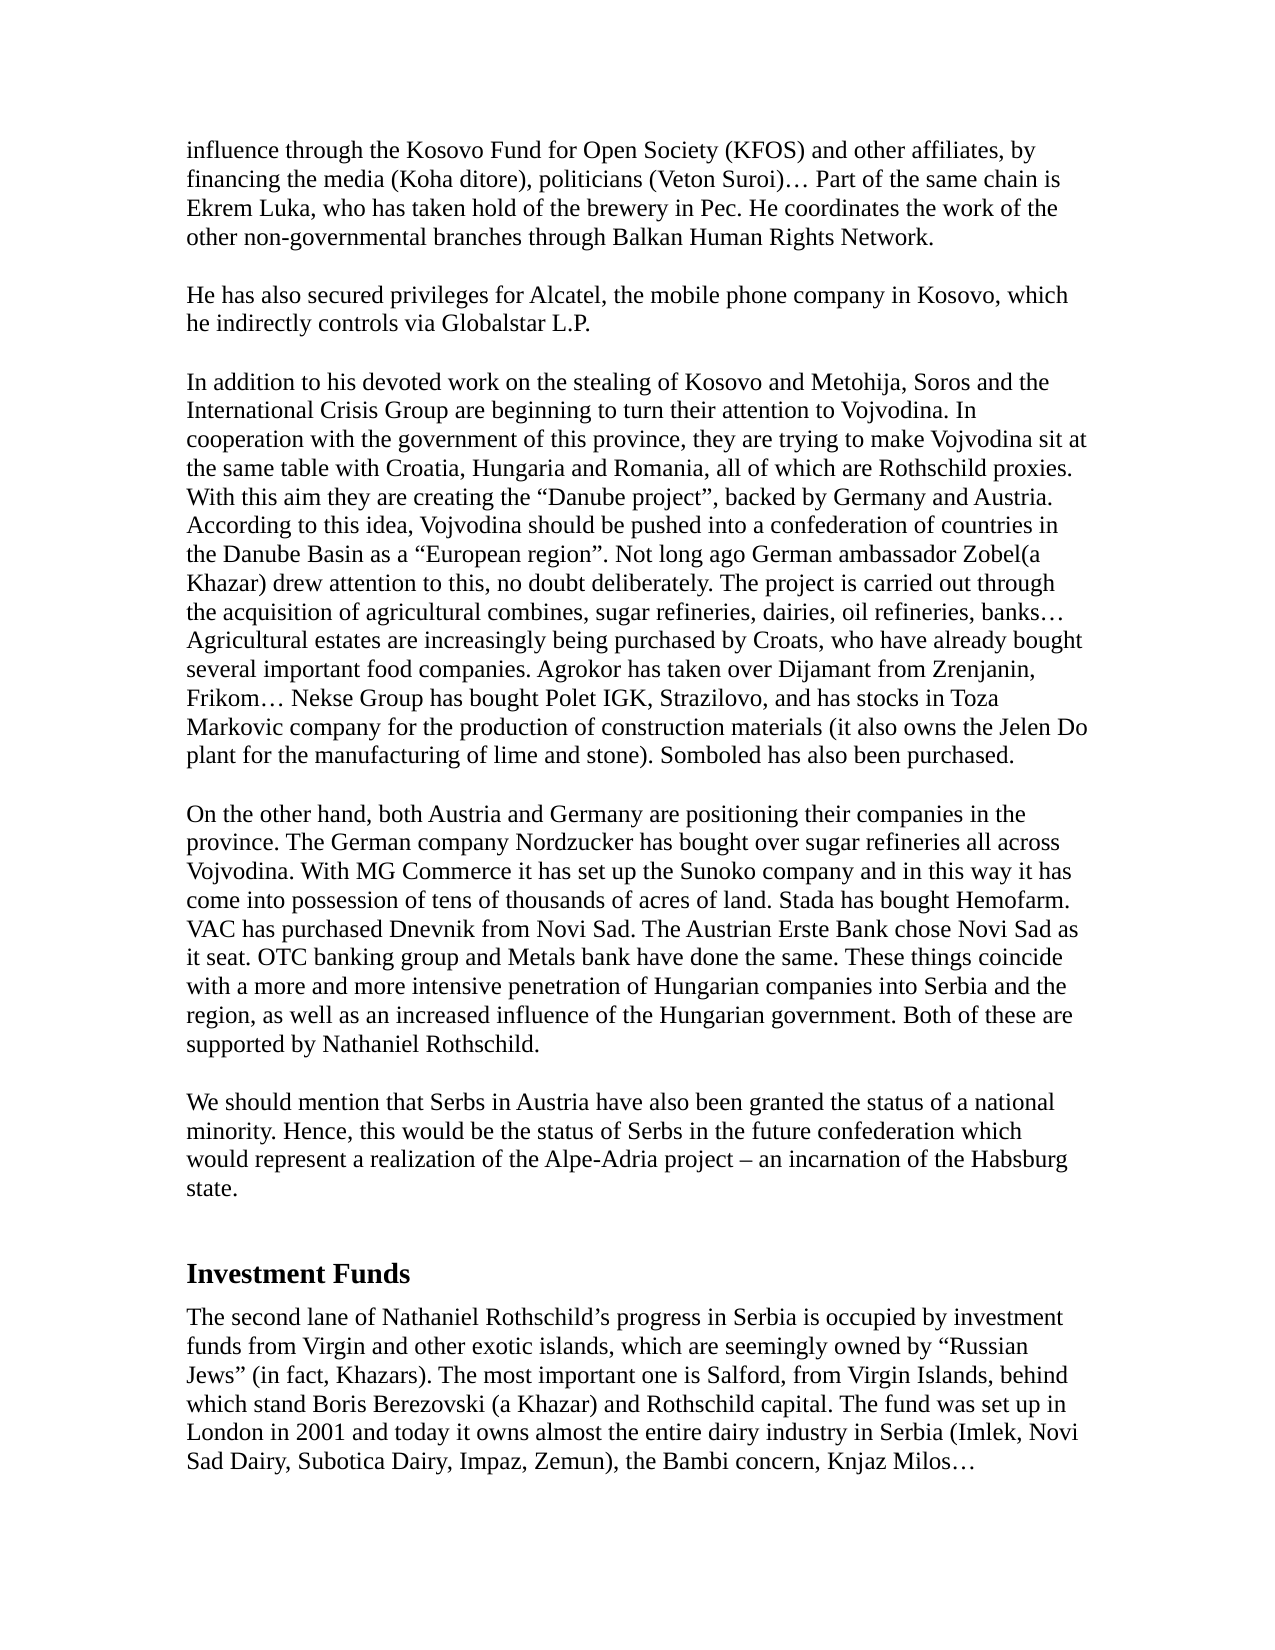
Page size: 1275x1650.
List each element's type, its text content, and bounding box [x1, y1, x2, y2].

table_cell - Eduard Rothschild (1957) David’s half-brother Eduard is also a member of the investment bank. In addition to this, he controls the renowned French newspaper “Liberation”. He is at the head of the “Imerys” metallurgy company, which has been owned by the Rothschilds since 1880. The Rothschilds in Serbia In Serbia, the new king progresses in several lanes, thus trying to take over mining basins, energy production, the food industry, the media… The first lane has, for some time now, been occupied by George Soros who represents the crucial lever for the expansion of the Rothschilds towards the east and the first emissary of Nathan Rothschild in Serbia. George Soros and his connection to the Rothschilds Soros is a Hungarian Jew (a Khazar), born in Budapest in 1930 as György Schwartz (in 1936 his parents changed their surname to Sorosz). He was educated in London and in 1950s he went to the USA. An important role in his development was played by the famous Khazar Carl Popper, who approved Soros’s projects and was his guru. Throughout the world, this grey eminence is represented as the “Robin Hood of the computer age”, because he seemingly takes the money from the rich countries and via his foundations generously gives it to East Europe and Russia. In this way he installs “democracy” and “civil society” in countries which suffered and were exhausted during communism, the very communism that was forced onto these countries by those very Rothschilds. He built his career upon financial speculations all over the world, mostly thanks to his family of investment funds “Quantum Fund”, whose managers, and at the same time his agents, are Italian and Swiss financiers. The connection between Soros and the Rothschilds is achieved through a network of confidential people who sit in administrative committees of funds, trusts, companies, banks… One of those people was a certain Richard Katz (also a Khazar), a member of the “Quantum Fund” committee. At the same time he was head of “Rothschild Italia S.p.A.” and a member of the committee of the commercial bank “N.M. Rothschild & Sons” in London. Another important player is Nils O. Taube, also a member of Quantum and a partner of the investment group “St .James Place Capital”, which now belongs to Nathaniel Rothschild. The connection is also realized via Societe Generale Bank and its manager Michael Cicurel, who is chairman of Edmund Rothschild’s management and a member of the Rothschild & Cie Banque board. Another frequent partner of Soros’s was James Goldsmith (a Khazar), related to Rothschild dynasty. Soros’s Network in Serbia In Serbia, this grey eminence is preparing the ground for Nathaniel Rothschild and is an important creator of the political, legal, economic, cultural and media image of Serbian society. On his way to the achievement of his goals he is seeking to drive out the Serbian Orthodox church, the Serbian language, the Cyrillic alphabet, Serbian history, nationalism… He spun the network of his influence way back in 1990s through the “Open Society Fund”, :Humanitarian Rights Fund”, “Helsinki Committee”, “Belgrade Circle”, “European Movement”, “Centre for Anti-War Action”, “NUNS”, “ANEM”, “OTPOR”… Today, all the leading NGOs are branch offices of the Rothschilds and are entrusted with not only attaining the greatest political influence possible, but also with the psychological shaping of the nation. By constantly pinning on the Serbian people accusations for genocide, criminal mentality and collective guilt, these phantom organizations aim at creating the feelings of fear and guilt in people. These feelings are supposed to materialize as indifference to a piece of land, to driving Serbs out of their land or, in other words, to colonization. This is also done in the form of liberalism which is supposed to reach metastasis in state institutions, in the family, the nation, tradition, culture, and thus ensure a clear passage for Rothschild empire. In addition to the abovementioned organizations, very active participants in this offensive are “Yucom”, the Belgrade Centre for Human Rights, the Civil Initiative, the Centre for Cultural Decontamination, Women in Black, the Youth Initiative… Advocates of this anti-Serb hysteria are Sonja Biserko, Natasa Kandic, Vuco, Borka Pavicevic (the wife of the lawyer Nikola Barovic), Miljenko Dereta, Vojin Dimitrijevic, Srdja Popovic, Mirko Djordjevic, Biljana Srbljanovic, Zoran Ostojic, and the journalists Petar Lukovic, Teofil Pancic, as well as all the other infamous vedettas of Soros’s. Soros also pushes anti-Semitism, which is then ascribed to the “xenophobic Serbian society”. Those in charge of this are Filip David, Jovan Byford, Laszlo Sekel… Various “incidents”, threatening letters, desecrating of monuments, graffiti are all parts of this plan. We should not disregard the fact that the Open Society Fund supports (both financially and ideologically) the organizations advocating gay rights (Labris, Queeria, Gay Serbia…). Marketing and the media and logistic support to this subversive project are ensured through “independent” media, such as B92, Studio B, TV Pink, TV Panonija, ANEM (the TV stations Devic, RTV Globus, RTV M+, RTV Kraljevo, RTV Nisava, RTV Pancevo, RTV Spektar, RTV Trstenik, the radio stations Radio 021, Bum 93, Radio Sombor, Radio Index, Radio Subotica, Radio Pirot, Radio Ozon…), the “Free Europe” radio… The cable TV network SBB and the satellite television TOTAL TV which are expanding, are also owned by Soros. The production companies VIN and PG Network contribute to the information unity. The Media Centre provides additional publicity to the so-called NGO sector. In addition to the electronic media, Soros’s list includes the newspapers and magazines Danas, Vreme, Evropa, Republika, the association of independent local media “Local Press” (the newspapers Pancevac, Kikindske, Vranjske novine, Nasa rec…), the publishing houses Samizdat, Dan graf, Stubovi culture, Fabrika knjiga, Klio, Aleksandrija pres; the book distributors Bookbridge, Beopolis… He also controls the information agency Sense and the two leading information agencies in Serbia – Beta and Fonet. At the same time these agencies are branch offices of AP (Associated Press) and Reuters, which have been owned by the Rothshilds ever since 19th century. Sorosz has also infiltrated cultural and educational institutions, theatres, the National Library, the Historical Archives, SANU (Serbian Academy of Arts and Sciences)…He has gathered around himself a large group of actors, directors, playwrights, musicians, writers, scientists, analysts, former diplomats, who assist him in animating more and more followers. Two Gorans – Markovic (whose mentor is Bernard Levi, a great friend of Bernard Coushner’s) and Paskaljevic, satanize Serbs at film festivals. We should also mention the following educational organizations of Soros’s: the Union University, the Alternative Academic Education Network (AAOM), the Belgrade Open School, the Centre for Women Studies (which sprung out of the feminist group “Woman and Society”)… They recruit future Sorosz’s mercenaries. The centre for the improvement of legal studies – Human Rights Watch (HRW) is also present. CESID and all the other polling organizations are in the same camp. A political acquisition of the Rothschilds’ In addition to the “non-governmental” sector, Soros has laid his hands on the finances as well, controlling them via various “experts” (G17+) who are financed by the “Open Society”. Beside this, we should point out that Soros has stocks at Societe Generale bank, which takes up an important part of the financial market. The Hague Tribunal is also financed from Soros’s funds. The most active of Soros’s exponents in the political life in Serbia (of course, apart from the “non-governmental” system and G17+) is the coalition gathered around LDP and Cedomir Jovanovic, which was the most expensive of Rothshild’s investments in the latest parliament elections. Together with the guests of the radio show Pescanik (B92 Radio), this anti-Serb group articulates the ideas of Nathaniel Rothshild most brutally and loudly. The Spiritus agens of this virulent group is Latinka Perovic, the founder of modern liberalism in Serbia. We should say that Soros spreads his influence through the Democratic Party as well. The best example of this is the election of Oliver Dulic, one of Sonja Liht’s personnel, as president of Serbian Parliament. What are Rothshilds’ interests in Kosmet and Vojvodina? Important Rothshild companies in this region are Carlyle Group and the International Crisis Group which, led by Soros, has been campaigning for independent Kosovo for years. In addition to Sorosz, the group is finaced by Rupert Murdoch (Sky), Goldman Sacks, JP Morgan… Members of this group are or were Marti Ahtisari, James Lion, Morton Abramovich, Louise Arbour, Bzezinski, Wesley Clark, Mihail Hodorkovski, Thorvald Stoltenberg… The staff have changed, but not the anti-Serb policy. Independent Kosovo is also in the interest of the Rothshilds, because it is the “Serbian Kuwait” with enormous reserves of lead, zinc, gold, coal…Since the occupation of Kosovo and Metohija (Kosmet) Soros has invested a lot of money and effort in getting hold of Trepca for the Rothshilds. An important link in the chain is Agron Dida, deputy minister of energy and mining in Kosovo government, who was elected to this office after being a member of KFOS (one of Soros’s organizations). Independence is crucial to the interests of Rothshilds’ mining and metallurgical companies, since it would provide them with a clear passage for snatching mineral wealth and energy resources which are in low supply in the world. In the meantime the Alferon company has bought over the metallurgical plant Feronikl, which owns several open-pit mines. Alferon is owned by three businessmen from Kazakhstan (i.e. Rothshilds’ tycoons, one of them being Alexander Mashkevic, also a Khazar) and is part of the ENRC (Eurasian Natural Resources Corporation). Head of ENRC and Alferon is Johannes Sittard, one of Rothschilds’ agents, and until recently the right hand of Lakshmi Mital (also one of Rothshilds’ investors). Mital invested 100 million dollars in the company’s development. Apart from Alferon, the Global Steel corporation (owned by Pramod Mital) is also present in Kosovo, via its Bulgarian branch Kremikovici, which it acquired in 2005. This company bought the Lamkos plant (for zinc-coated steel) in Vucitrn. We should mention that this company also bought over the Lemind foundry in Leskovac and Zastava Smithy in Kragujevac. At the same time, Soros has been expanding his influence through the Kosovo Fund for Open Society (KFOS) and other affiliates, by financing the media (Koha ditore), politicians (Veton Suroi)… Part of the same chain is Ekrem Luka, who has taken hold of the brewery in Pec. He coordinates the work of the other non-governmental branches through Balkan Human Rights Network. He has also secured privileges for Alcatel, the mobile phone company in Kosovo, which he indirectly controls via Globalstar L.P. In addition to his devoted work on the stealing of Kosovo and Metohija, Soros and the International Crisis Group are beginning to turn their attention to Vojvodina. In cooperation with the government of this province, they are trying to make Vojvodina sit at the same table with Croatia, Hungaria and Romania, all of which are Rothschild proxies. With this aim they are creating the “Danube project”, backed by Germany and Austria. According to this idea, Vojvodina should be pushed into a confederation of countries in the Danube Basin as a “European region”. Not long ago German ambassador Zobel(a Khazar) drew attention to this, no doubt deliberately. The project is carried out through the acquisition of agricultural combines, sugar refineries, dairies, oil refineries, banks… Agricultural estates are increasingly being purchased by Croats, who have already bought several important food companies. Agrokor has taken over Dijamant from Zrenjanin, Frikom… Nekse Group has bought Polet IGK, Strazilovo, and has stocks in Toza Markovic company for the production of construction materials (it also owns the Jelen Do plant for the manufacturing of lime and stone). Somboled has also been purchased. On the other hand, both Austria and Germany are positioning their companies in the province. The German company Nordzucker has bought over sugar refineries all across Vojvodina. With MG Commerce it has set up the Sunoko company and in this way it has come into possession of tens of thousands of acres of land. Stada has bought Hemofarm. VAC has purchased Dnevnik from Novi Sad. The Austrian Erste Bank chose Novi Sad as it seat. OTC banking group and Metals bank have done the same. These things coincide with a more and more intensive penetration of Hungarian companies into Serbia and the region, as well as an increased influence of the Hungarian government. Both of these are supported by Nathaniel Rothschild. We should mention that Serbs in Austria have also been granted the status of a national minority. Hence, this would be the status of Serbs in the future confederation which would represent a realization of the Alpe-Adria project – an incarnation of the Habsburg state. Investment Funds The second lane of Nathaniel Rothschild’s progress in Serbia is occupied by investment funds from Virgin and other exotic islands, which are seemingly owned by “Russian Jews” (in fact, Khazars). The most important one is Salford, from Virgin Islands, behind which stand Boris Berezovski (a Khazar) and Rothschild capital. The fund was set up in London in 2001 and today it owns almost the entire dairy industry in Serbia (Imlek, Novi Sad Dairy, Subotica Dairy, Impaz, Zemun), the Bambi concern, Knjaz Milos… The founder of the fund is Eugene Geffy, a Khazar from Russia, who made his career in Russian Alfa bank, which is connected to Boris Berezovski and Friedman. One of the members in Salford committee is Lord Tim Bell, a former advisor to Margaret Thatcher, who is very close to Berezovski, Rupert Murdoch, Viktor Yuschenko, and was in good relations with Yeltsin. The president of this fund is Klaus Mangel, who was Boris Berezovski’s partner in selling Mercedes cars in Russia. In addition to Salford, the Ashmore investment fund is also strengthening its positions. It has recently taken over Carnex from Midland Resources. Ashmore is controlled by Rothschilds’ Atticus. Namely, Ashmore is owned by Michael Benson, a former member of Amvescap, the company where the capital of Atticus is placed. Midland Resources is a third important investment fund run by Alexander Schneider and Eduard Sifrin (both of whom are Khazars!). The Midland group owns the hotels Park and Kasina (the oldest hotel in Belgrade) and Pancevo Port. Regal Appearance The third lane of colonization is occupied by companies from the fields of construction, mining, metal industry, finances, banking and publishing, most of which are directly related to the young Rothschild. One of them and, at the same time, the most active company in the region is Trigranit, which has a seat in Budapest, and which has over the past few years grown into a regional giant and a leader in big investment projects. Rothschild and Trigranit It constructed a number of business and financial centres in Poland, Slovakia, Hungary, Slovenia, Romania, Bulgaria…In Croatia it is about to build a sports hall with 20,000 seats and office space. In Serbia Trigranit should construct the railways station “Prokop” (it has not been started yet). The Riotinto branch (one of the largest mining companies in the world) has been granted the concession to exploit the boron ore (which can still be found only in China and Turkey) in the surroundings of Baljevac near the river Ibar. Other mining companies are present too – Glenkor, which Rothschild controls through his agent Mark Rich (a Khazar) and Phelps Dodge, where Atticus capital is placed (Atticus is Rothschild’s investment fund). These two companies are placing bids for the remaining mining basins. The Magnohrom company from Kraljevo was bought through the Indian company Mital. Incidentally, the Mital family has been a representative of the Rothshild dynasty for a long time. Wilbur Ross, a Rothschild banker for many years, occupies a managerial position in Mital. In addition to Mital company, the Rothschilds and Mitals are in control of FieldFresh Foods company, which produces and exports food from India. The banking and financial sectors are also dominated by the dynasty. The leading banks, such as Banca Intesa, Credit Agricole, Unicredit group, Societe General are controlled by the Rothshilds. The lever which provides control is Antoine Bernheim (a Khazar), head of the Delta Generali group. The Greek banks Piraeus and Laiki are under the control of Marfin financial group, in which Rothshild’s capital is placed. The Khazar Shandor Chanyi, one of the co-owners of Trigranit, enables Rothshild to expand his operations in the field of banking via his OTP group. OTP bought over three banks in Serbia: Kula, Nis and Zepter bank. Metals Bank from Novi Sad was bought by Rothshild’s JNR Limited (Jacob and Nathaniel Rothschild) investment fund. The young Rothshild also controls the Hungarian oil company MOL, also through Chanyi. MOL has been present in the Serbian market since 2005 and is a serious candidate for participation in the privatization of the oil industry. We should also mention that NM Rothschild is the financial advisor to NLB Continental, a banking group from Slovenia. Shandor Chanyi The Rothschilds participated in the privatization of Mobtel as well. They have been present in the publishing industry through the Slovene “Mladinska knjiga”, which is part of “Reader’s digest”, an American company whose part has recently been bought by the Rothschilds. The Rothshilds in Montenegro, the Republic of Srpska, Bosnian Federation, Croatia and Macedonia Montenegro, terra Rothschildiana The arrival of Rothschilds’ delegation soon after the referendum (which was carried out by those very Rothschilds), meant the branding of one of the oldest Serb countries with “colonized”. Jacob and Nathaniel Rothshild thus obtained another colony. Today, Montenegro is completely owned by Khazar companies run by the Rothshilds. The pattern is the same. As elsewhere in the region, colonization is carried out by the Rothschilds. Next to them are “Russian” businessmen, Soros… There are ports to be appropriated, and natural resources, metallurgical plants, tourist capacities… Rothshild congratulating on the proclamation of a “colony” Just like in Serbia and the other coutries in the region, Soros had previously spun a network of NGOs. CEDEM, the Helsinki Committee for Human Rights, Human Rights Action and Hominem querum are only some of them. To this we can add the controlled media (ANEM), through which he carried out – successfully, it turns out – an anti-Serb campaign. In cooperation with European organizations and the Venice commission (one of whose members is Vojin Dimitrijevic as well) he actively supported the project of independence. Peter Munk (one of Nathaniel’s managers, a Khazar) has taken over (through OTP) the overhaul company Arsenal in Tivat, where Trigranit is to construct a large marina. The same company is planning the construction of a business-financial centres in Podgorica, Ulcinj, Budva… The head manager, Chanyi (OTP banking group), occupied the field of banking by purchasing Montenegrin Commercial Bank, which covers more than a half of the market in Montenegro. Its ally is Rothshilds’ Societe Generale, which took over Podgorica Bank. NLV group bought the Montenegro Bank. In addition to this, Rothschild and Chanyi’s MOL is soon to become a strategic partner of the state oil company Montenegro Bonus. Milo Djukanovic, who gave the Rothshilds a blank check, was rewarded with a managerial position in Tigranit, which speaks volumes of the part he played in the process of colonization. Monet, the mobile phone company which is part of Deutsche Telekom, is indirectly controlled by the Rothschilds! An important role in the colonization of Montenegro was played by Oleg Deripaska, a Khazar multimillionaire from Russia. Nathaniel Rothschild himself has boasted of having excellent relations with him. As one of Rothschild branches, Deripaska’s company Rusal bought KAP (The Alluminium Plant Podgorica). Through its affiliate Salamon, it took over the bauxite mine in Niksic. It should be mentioned that Rusal and Glenkor often act together. The Austrian company Strabag, in which Deripaska has a lare part, has bought over the Crnagoraput company. Tourist premises are being purchased as well as attractive pieces of seaside land, building land… In order to secure his position in this colony, Rothschild has set up an organization for long-term granting of scholarships to students from Montenegro. The Republic of Srpska The Republic of Srpska, which is under constant pressure aiming at its complete annihilation, was penetrated by the Rothschilds via Soros’s foundations, Mital Steel corporation, Salford. In accordance with his long-established custom, Soros founded a number of NGOs with the same goal as in Serbia (the Helsinki Committee for Human Rights, Lex International…). Soros’s media are gathered around the international organization Press Now and the Soros media centre in Sarajevo. Among those media are Nezavisne novine, the Alternative Television Banja Luka, Net novinar… In the area of industry, Salford bought over the Banja Luka dairy, the largest one in the Republic of Srpska. The company Stabag (Deripaska) was granted concession to construct a network of motorways. The company Mittal Steel Zenica bought over the RZR Ljubija, a complex of mines with great reserves of iron ore. We should mention that the Russian state companies Juzuralzoloto and Zarubeznjev are also present. The former has become a strategic partner of the mining plant Sase in Srebrenica and the latter has bought over the oil refineries (Modrica, Petrol). Thus, any further penetration of MOL and Mittal has been prevented. Federation of Bosnia and Herzegovina In the Muslim-Croatian part of Bosnia, Mittal group is the leader in the area of mining and metallurgy. This group has taken hold of the steel plant in Zenica, one of the largest steel plants in the Balkans. The mining complex Ljubija in the Republic of Srpska has also become a part of Mittal. The field of energy is reserved for MOL, which has bought over the state oil company Energopetrol. The investment fund of Boris Berezovski, Salford, has taken over the dairy industry (Mlekoprodukt – K.Dubica, Campomil – Sarajevo). It is expected that Ljubljana dairy plants will also be taken over. These plants include the dairy plant in Tuzla as well. The sector of banking and finances is being dominated by Rothschild banks Unicredit, Intesa… Ever since 1993 Soros has been present in the Federation through his network of NGOs. The same as in the other countries, this network is exceedingly anti-Serb oriented. Some of the more renowned members of Soros’s Open Society have been Jacob Finci and Ivan Straus (Khazars). In addition to the Open Society, we can mention „Obrazovanje gradi”, Media Centre Sarajevo, the Helsinki Committee, the Women of Bosnia and other NGO’s. He also controls the following media – the newspaper Oslobodjenje, the Start magazine, the HTV Hajat television, the news agency ONASA… Croatia Unlike the other Balkan states, Croatia was occupied by the Rothschilds mainly from Hungary, which is a basis for the expansion of the Khazar dynasty. In Croatia Soros is less present than in the other countries. The trump card from the non-governmental sector is Zarko Puhovski. In addition to MOL which took over the oil company INA, another important Rothschild company in Croatian industry is Trigranit. A consortium Ingra-Trigranit has been founded (at the head of Ingra is Igor Openheim, a Khazar). The consortium is to build the sports arena in Zagreb, with a capacity of 20,000 seats. Trigranit also has ambitions plans regarding the Croatian seaside. T-Mobile is present in the area of telecommunications. Macedonia After the break-up of Yugoslavia, this former republic has shared the fate of the other colonies in the region. In other words, the sovereignty and independence refer to the territory, whereas the economy and resources are undergoing quiet occupation and the people are being promised a “better future” in the EU. At the same time a pro-Albanian element is being promoted, with the aim of completing the project of the Greater Albania. A central part in Macedonia is occupied by Mittal Steel Skopje, a part of Mittal corporation, which has bought over the metallurgy plant in Skopje, thus ensuring domination in the region. In the area of banking, Societe Generale has taken over Ohrid Bank. On the other hand, Soros openly supports Albanian interests. For this purpose he uses numerous organizations – the Helsinki Committee, the Centre for Multicultural Understanding, the Association for Democratic Initiatives, all dominated by Albanians. The same goes for the media. Soros controls the “Shutel” television, the Vati and Life radio stations… Soros also credited the Macedonian government in 1994 with 25 million dollars. During this same period he attained great influence on the then prime minister and the current president of Macedonia, Branko Crvenkovski. Branko Crvenkovski openly supported Marti Ahtisaari’s plan for Kosovo. Soros is involved in the Macedonian mobile phone company MT via “Stonebridge Communications” company, in which he has stocks. Incidentally, MT is indirectly controlled by the Rothschilds through “Blackstone Group”, a major financial-investment group which was founded in 1985 by their agents Peter George Peterson and Stefan Schwartzman (a Khazar). Both of them had previously made careers in Rothschild branch offices “Lehman Brothers” and “Kuhn Loeb Inc.”. Blackstone group is the leading stockholder of “Deutsche Telekom” (T-Mobile), which also incorporates the Hungarian mobile phone company Matav – the owner of the Macedonian mobile phone company MT. “T-Mobile” is the second largest mobile phone company in Macedonia. On the way to their goal the Rothschilds bring into play reforms, transitions, shock therapies, elections, referendums, secessions, revolutions, civil wars, military interventions… Nations are offered “freedom”, “democracy” and voluntary enslavement in return for their independence and resources! The alternative is sanctions, isolation and bombing! Former Yugoslavia was a phase in the crusade of Rothschild empire towards the east. The geopolitical combinations were not a Serbian ally yet again. Unfortunately, Serbia stood in the way of this beast with a kind face. [169, 118, 1106, 1522]
